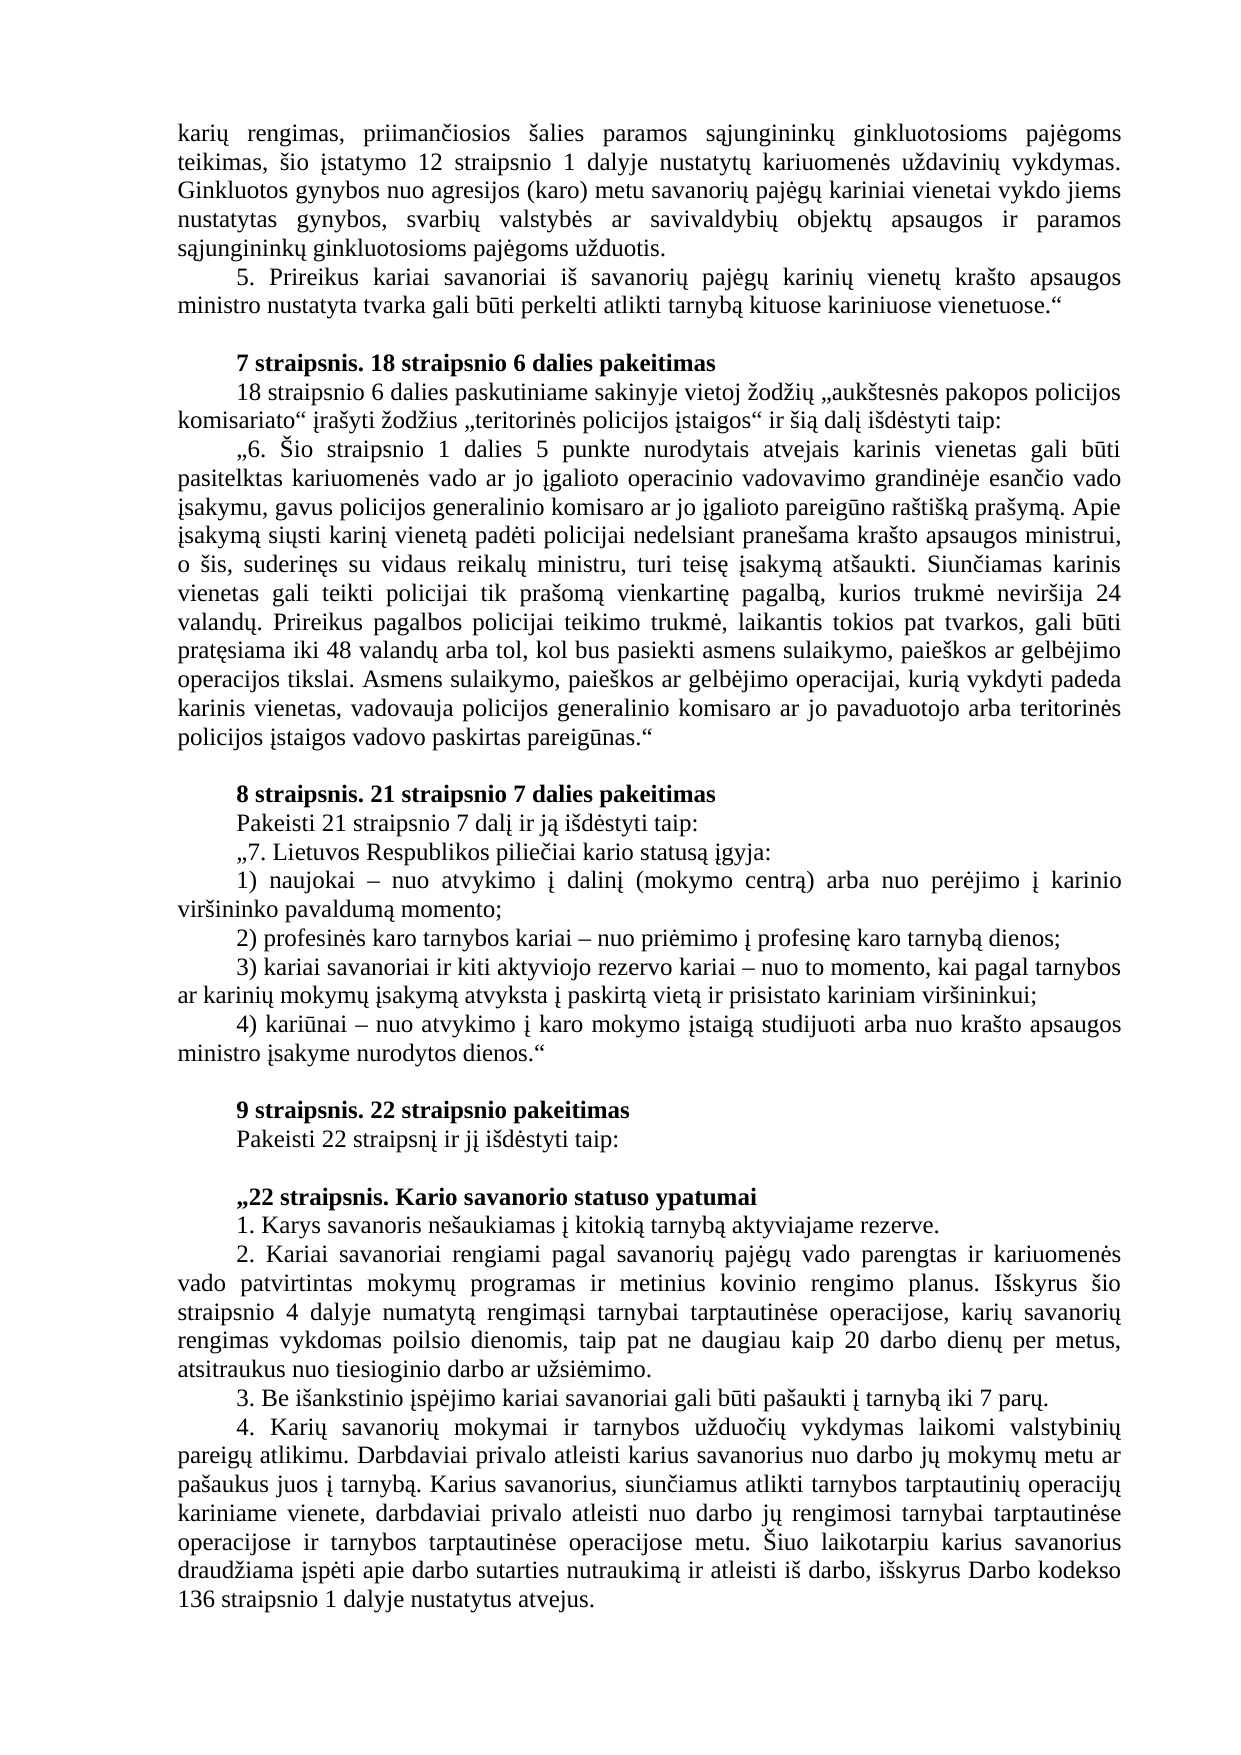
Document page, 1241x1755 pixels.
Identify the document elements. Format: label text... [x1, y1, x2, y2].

text 2) profesinės karo tarnybos kariai – nuo priėmimo į profesinę karo tarnybą dienos; [177, 923, 1122, 952]
text 7 straipsnis. 18 straipsnio 6 dalies pakeitimas [177, 348, 1122, 377]
text „7. Lietuvos Respublikos piliečiai kario statusą įgyja: [177, 837, 1122, 866]
text 8 straipsnis. 21 straipsnio 7 dalies pakeitimas [177, 779, 1122, 808]
text Pakeisti 21 straipsnio 7 dalį ir ją išdėstyti taip: [177, 808, 1122, 837]
text 9 straipsnis. 22 straipsnio pakeitimas [177, 1096, 1122, 1124]
text 4. Karių savanorių mokymai ir tarnybos užduočių vykdymas laikomi valstybinių pareigų atlikimu. Darbdaviai privalo atleisti karius savanorius nuo darbo jų mokymų metu ar pašaukus juos į tarnybą. Karius savanorius, siunčiamus atlikti tarnybos tarptautinių operacijų kariniame vienete, darbdaviai privalo atleisti nuo darbo jų rengimosi tarnybai tarptautinėse operacijose ir tarnybos tarptautinėse operacijose metu. Šiuo laikotarpiu karius savanorius draudžiama įspėti apie darbo sutarties nutraukimą ir atleisti iš darbo, išskyrus Darbo kodekso 136 straipsnio 1 dalyje nustatytus atvejus. [177, 1412, 1122, 1613]
text 3) kariai savanoriai ir kiti aktyviojo rezervo kariai – nuo to momento, kai pagal tarnybos ar karinių mokymų įsakymą atvyksta į paskirtą vietą ir prisistato kariniam viršininkui; [177, 952, 1122, 1009]
text 1. Karys savanoris nešaukiamas į kitokią tarnybą aktyviajame rezerve. [177, 1211, 1122, 1239]
text 18 straipsnio 6 dalies paskutiniame sakinyje vietoj žodžių „aukštesnės pakopos policijos komisariato“ įrašyti žodžius „teritorinės policijos įstaigos“ ir šią dalį išdėstyti taip: [177, 377, 1122, 434]
text 2. Kariai savanoriai rengiami pagal savanorių pajėgų vado parengtas ir kariuomenės vado patvirtintas mokymų programas ir metinius kovinio rengimo planus. Išskyrus šio straipsnio 4 dalyje numatytą rengimąsi tarnybai tarptautinėse operacijose, karių savanorių rengimas vykdomas poilsio dienomis, taip pat ne daugiau kaip 20 darbo dienų per metus, atsitraukus nuo tiesioginio darbo ar užsiėmimo. [177, 1239, 1122, 1383]
text 1) naujokai – nuo atvykimo į dalinį (mokymo centrą) arba nuo perėjimo į karinio viršininko pavaldumą momento; [177, 866, 1122, 923]
text 5. Prireikus kariai savanoriai iš savanorių pajėgų karinių vienetų krašto apsaugos ministro nustatyta tvarka gali būti perkelti atlikti tarnybą kituose kariniuose vienetuose.“ [177, 262, 1122, 319]
text karių rengimas, priimančiosios šalies paramos sąjungininkų ginkluotosioms pajėgoms teikimas, šio įstatymo 12 straipsnio 1 dalyje nustatytų kariuomenės uždavinių vykdymas. Ginkluotos gynybos nuo agresijos (karo) metu savanorių pajėgų kariniai vienetai vykdo jiems nustatytas gynybos, svarbių valstybės ar savivaldybių objektų apsaugos ir paramos sąjungininkų ginkluotosioms pajėgoms užduotis. [177, 118, 1122, 262]
text 4) kariūnai – nuo atvykimo į karo mokymo įstaigą studijuoti arba nuo krašto apsaugos ministro įsakyme nurodytos dienos.“ [177, 1009, 1122, 1067]
text 3. Be išankstinio įspėjimo kariai savanoriai gali būti pašaukti į tarnybą iki 7 parų. [177, 1383, 1122, 1412]
text „6. Šio straipsnio 1 dalies 5 punkte nurodytais atvejais karinis vienetas gali būti pasitelktas kariuomenės vado ar jo įgalioto operacinio vadovavimo grandinėje esančio vado įsakymu, gavus policijos generalinio komisaro ar jo įgalioto pareigūno raštišką prašymą. Apie įsakymą siųsti karinį vienetą padėti policijai nedelsiant pranešama krašto apsaugos ministrui, o šis, suderinęs su vidaus reikalų ministru, turi teisę įsakymą atšaukti. Siunčiamas karinis vienetas gali teikti policijai tik prašomą vienkartinę pagalbą, kurios trukmė neviršija 24 valandų. Prireikus pagalbos policijai teikimo trukmė, laikantis tokios pat tvarkos, gali būti pratęsiama iki 48 valandų arba tol, kol bus pasiekti asmens sulaikymo, paieškos ar gelbėjimo operacijos tikslai. Asmens sulaikymo, paieškos ar gelbėjimo operacijai, kurią vykdyti padeda karinis vienetas, vadovauja policijos generalinio komisaro ar jo pavaduotojo arba teritorinės policijos įstaigos vadovo paskirtas pareigūnas.“ [177, 434, 1122, 751]
text Pakeisti 22 straipsnį ir jį išdėstyti taip: [177, 1124, 1122, 1153]
text „22 straipsnis. Kario savanorio statuso ypatumai [177, 1182, 1122, 1211]
